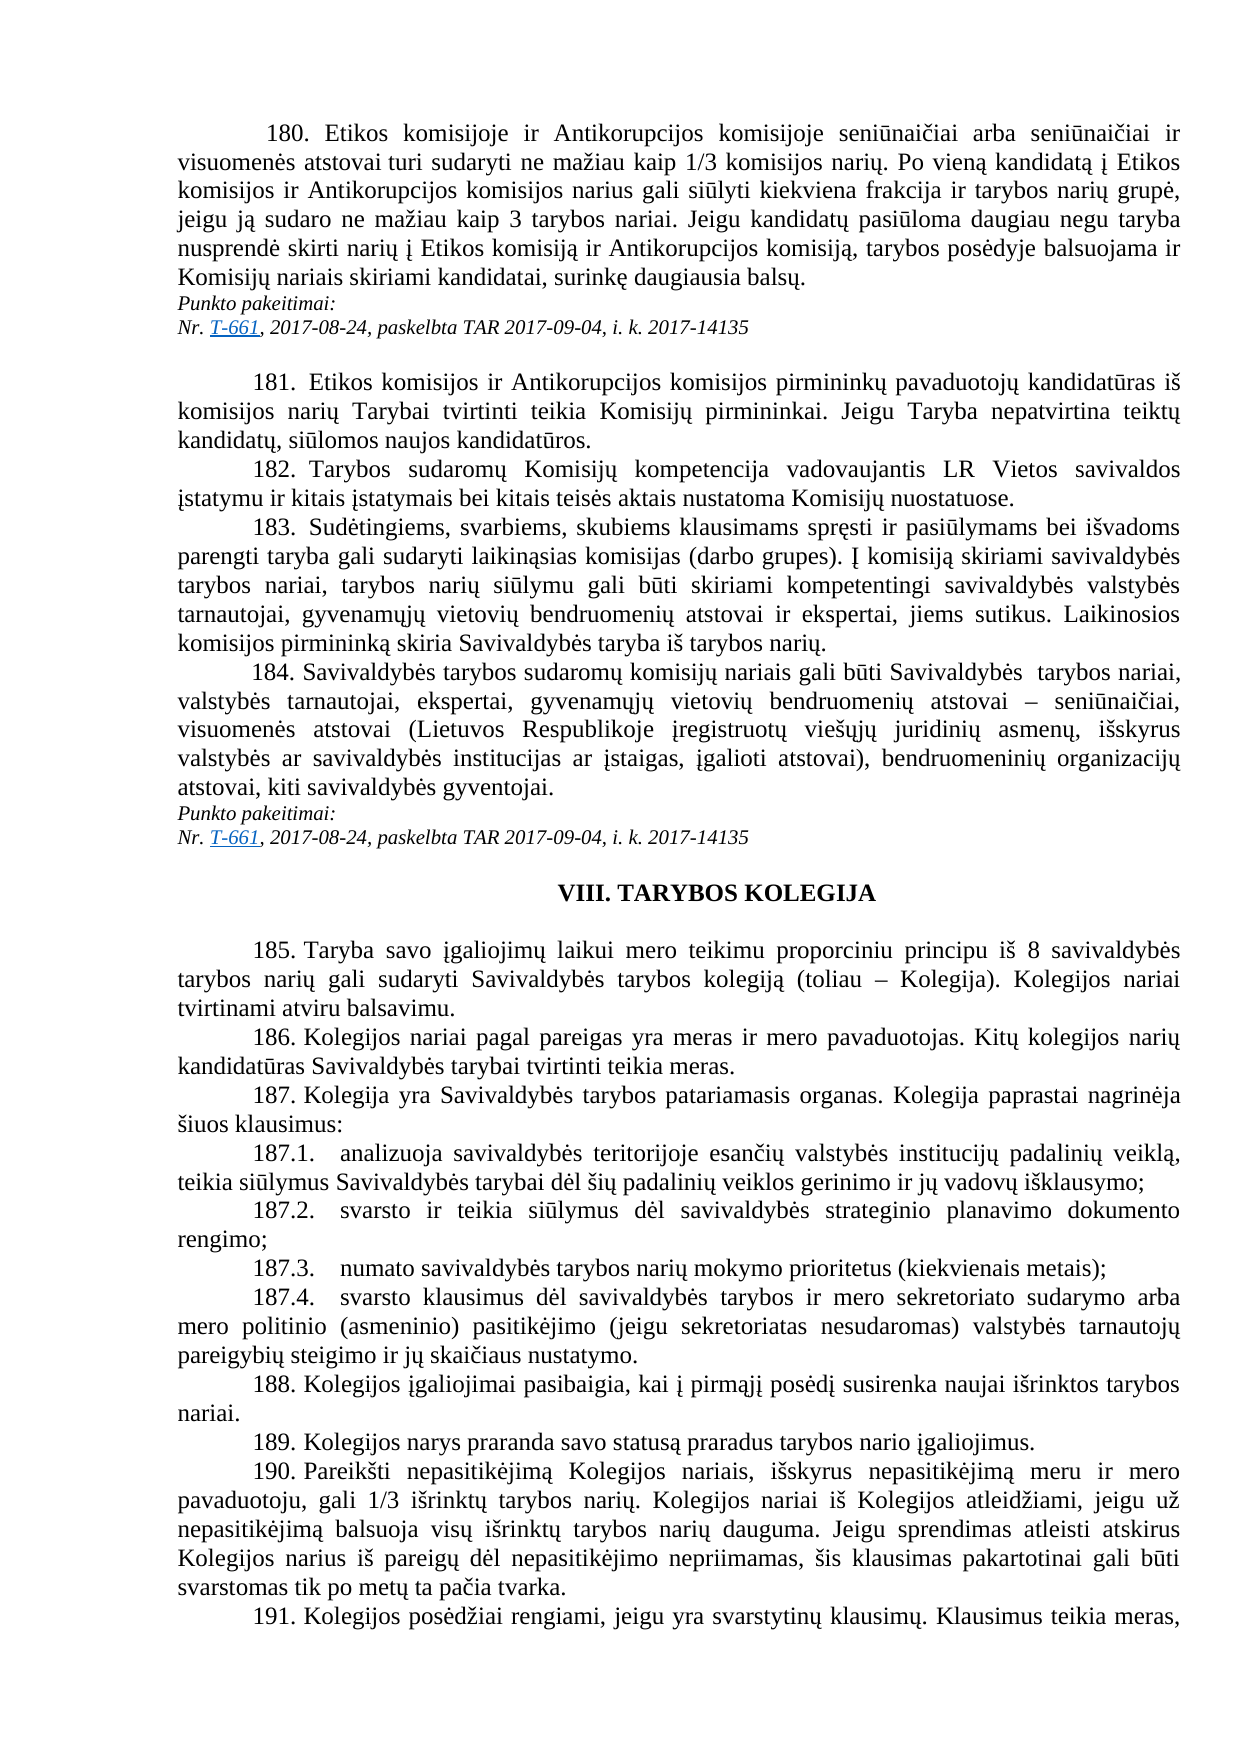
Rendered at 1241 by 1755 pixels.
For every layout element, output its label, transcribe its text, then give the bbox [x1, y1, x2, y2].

text 182. Tarybos sudaromų Komisijų kompetencija vadovaujantis LR Vietos savivaldos įstatymu ir kitais įstatymais bei kitais teisės aktais nustatoma Komisijų nuostatuose. [177, 454, 1181, 512]
text 183. Sudėtingiems, svarbiems, skubiems klausimams spręsti ir pasiūlymams bei išvadoms parengti taryba gali sudaryti laikinąsias komisijas (darbo grupes). Į komisiją skiriami savivaldybės tarybos nariai, tarybos narių siūlymu gali būti skiriami kompetentingi savivaldybės valstybės tarnautojai, gyvenamųjų vietovių bendruomenių atstovai ir ekspertai, jiems sutikus. Laikinosios komisijos pirmininką skiria Savivaldybės taryba iš tarybos narių. [177, 512, 1181, 657]
text 190. Pareikšti nepasitikėjimą Kolegijos nariais, išskyrus nepasitikėjimą meru ir mero pavaduotoju, gali 1/3 išrinktų tarybos narių. Kolegijos nariai iš Kolegijos atleidžiami, jeigu už nepasitikėjimą balsuoja visų išrinktų tarybos narių dauguma. Jeigu sprendimas atleisti atskirus Kolegijos narius iš pareigų dėl nepasitikėjimo nepriimamas, šis klausimas pakartotinai gali būti svarstomas tik po metų ta pačia tvarka. [177, 1456, 1181, 1601]
text 180. Etikos komisijoje ir Antikorupcijos komisijoje seniūnaičiai arba seniūnaičiai ir visuomenės atstovai turi sudaryti ne mažiau kaip 1/3 komisijos narių. Po vieną kandidatą į Etikos komisijos ir Antikorupcijos komisijos narius gali siūlyti kiekviena frakcija ir tarybos narių grupė, jeigu ją sudaro ne mažiau kaip 3 tarybos nariai. Jeigu kandidatų pasiūloma daugiau negu taryba nusprendė skirti narių į Etikos komisiją ir Antikorupcijos komisiją, tarybos posėdyje balsuojama ir Komisijų nariais skiriami kandidatai, surinkę daugiausia balsų. [177, 118, 1181, 291]
text 187.1. analizuoja savivaldybės teritorijoje esančių valstybės institucijų padalinių veiklą, teikia siūlymus Savivaldybės tarybai dėl šių padalinių veiklos gerinimo ir jų vadovų išklausymo; [177, 1138, 1181, 1196]
text 185. Taryba savo įgaliojimų laikui mero teikimu proporciniu principu iš 8 savivaldybės tarybos narių gali sudaryti Savivaldybės tarybos kolegiją (toliau – Kolegija). Kolegijos nariai tvirtinami atviru balsavimu. [177, 935, 1181, 1022]
text Nr. T-661, 2017-08-24, paskelbta TAR 2017-09-04, i. k. 2017-14135 [177, 315, 1181, 339]
text 186. Kolegijos nariai pagal pareigas yra meras ir mero pavaduotojas. Kitų kolegijos narių kandidatūras Savivaldybės tarybai tvirtinti teikia meras. [177, 1022, 1181, 1080]
text 187. Kolegija yra Savivaldybės tarybos patariamasis organas. Kolegija paprastai nagrinėja šiuos klausimus: [177, 1080, 1181, 1138]
text 181. Etikos komisijos ir Antikorupcijos komisijos pirmininkų pavaduotojų kandidatūras iš komisijos narių Tarybai tvirtinti teikia Komisijų pirmininkai. Jeigu Taryba nepatvirtina teiktų kandidatų, siūlomos naujos kandidatūros. [177, 367, 1181, 454]
text VIII. TARYBOS KOLEGIJA [177, 878, 1181, 906]
text Punkto pakeitimai: [177, 801, 1181, 825]
text 187.2. svarsto ir teikia siūlymus dėl savivaldybės strateginio planavimo dokumento rengimo; [177, 1196, 1181, 1254]
text 187.4. svarsto klausimus dėl savivaldybės tarybos ir mero sekretoriato sudarymo arba mero politinio (asmeninio) pasitikėjimo (jeigu sekretoriatas nesudaromas) valstybės tarnautojų pareigybių steigimo ir jų skaičiaus nustatymo. [177, 1283, 1181, 1369]
text 191. Kolegijos posėdžiai rengiami, jeigu yra svarstytinų klausimų. Klausimus teikia meras, [177, 1601, 1181, 1630]
text 188. Kolegijos įgaliojimai pasibaigia, kai į pirmąjį posėdį susirenka naujai išrinktos tarybos nariai. [177, 1369, 1181, 1427]
text 184. Savivaldybės tarybos sudaromų komisijų nariais gali būti Savivaldybės tarybos nariai, valstybės tarnautojai, ekspertai, gyvenamųjų vietovių bendruomenių atstovai – seniūnaičiai, visuomenės atstovai (Lietuvos Respublikoje įregistruotų viešųjų juridinių asmenų, išskyrus valstybės ar savivaldybės institucijas ar įstaigas, įgalioti atstovai), bendruomeninių organizacijų atstovai, kiti savivaldybės gyventojai. [177, 657, 1181, 801]
text Punkto pakeitimai: [177, 291, 1181, 315]
text 189. Kolegijos narys praranda savo statusą praradus tarybos nario įgaliojimus. [177, 1427, 1181, 1456]
text Nr. T-661, 2017-08-24, paskelbta TAR 2017-09-04, i. k. 2017-14135 [177, 825, 1181, 849]
text 187.3. numato savivaldybės tarybos narių mokymo prioritetus (kiekvienais metais); [177, 1254, 1181, 1283]
